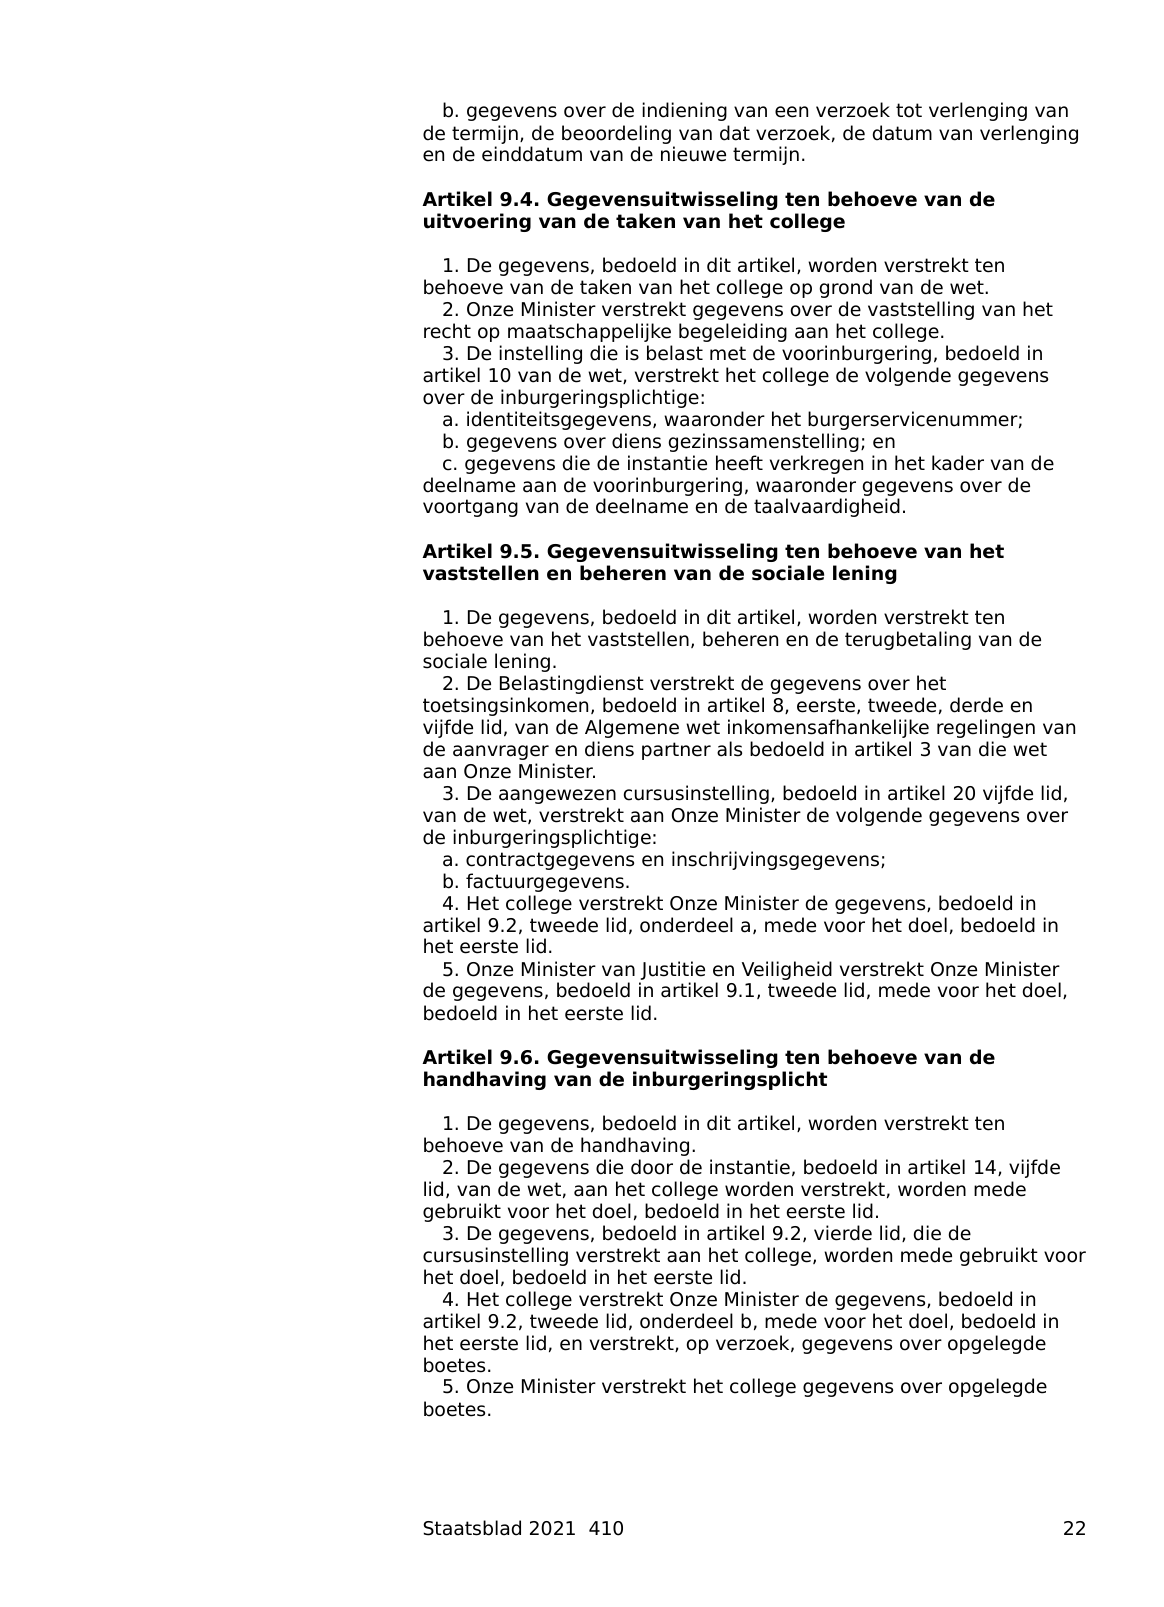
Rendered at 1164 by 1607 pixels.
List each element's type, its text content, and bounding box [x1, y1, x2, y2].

text 2. De gegevens die door de instantie, bedoeld in artikel 14, vijfde lid, van de wet, aan het college worden verstrekt, worden mede gebruikt voor het doel, bedoeld in het eerste lid. [422, 1157, 1087, 1223]
text b. factuurgegevens. [422, 871, 1087, 892]
text 1. De gegevens, bedoeld in dit artikel, worden verstrekt ten behoeve van het vaststellen, beheren en de terugbetaling van de sociale lening. [422, 607, 1087, 673]
text 1. De gegevens, bedoeld in dit artikel, worden verstrekt ten behoeve van de handhaving. [422, 1113, 1087, 1157]
text 4. Het college verstrekt Onze Minister de gegevens, bedoeld in artikel 9.2, tweede lid, onderdeel b, mede voor het doel, bedoeld in het eerste lid, en verstrekt, op verzoek, gegevens over opgelegde boetes. [422, 1288, 1087, 1376]
text 2. Onze Minister verstrekt gegevens over de vaststelling van het recht op maatschappelijke begeleiding aan het college. [422, 299, 1087, 343]
text a. identiteitsgegevens, waaronder het burgerservicenummer; [422, 408, 1087, 431]
text 1. De gegevens, bedoeld in dit artikel, worden verstrekt ten behoeve van de taken van het college op grond van de wet. [422, 255, 1087, 299]
subtitle Artikel 9.6. Gegevensuitwisseling ten behoeve van de handhaving van de inburgeringsplicht [422, 1047, 1087, 1091]
text 2. De Belastingdienst verstrekt de gegevens over het toetsingsinkomen, bedoeld in artikel 8, eerste, tweede, derde en vijfde lid, van de Algemene wet inkomensafhankelijke regelingen van de aanvrager en diens partner als bedoeld in artikel 3 van die wet aan Onze Minister. [422, 673, 1087, 783]
text 3. De aangewezen cursusinstelling, bedoeld in artikel 20 vijfde lid, van de wet, verstrekt aan Onze Minister de volgende gegevens over de inburgeringsplichtige: [422, 783, 1087, 848]
subtitle Artikel 9.5. Gegevensuitwisseling ten behoeve van het vaststellen en beheren van de sociale lening [422, 541, 1087, 584]
text 3. De instelling die is belast met de voorinburgering, bedoeld in artikel 10 van de wet, verstrekt het college de volgende gegevens over de inburgeringsplichtige: [422, 343, 1087, 408]
text c. gegevens die de instantie heeft verkregen in het kader van de deelname aan de voorinburgering, waaronder gegevens over de voortgang van de deelname en de taalvaardigheid. [422, 452, 1087, 518]
text b. gegevens over diens gezinssamenstelling; en [422, 431, 1087, 452]
text 4. Het college verstrekt Onze Minister de gegevens, bedoeld in artikel 9.2, tweede lid, onderdeel a, mede voor het doel, bedoeld in het eerste lid. [422, 892, 1087, 958]
text a. contractgegevens en inschrijvingsgegevens; [422, 848, 1087, 871]
text 5. Onze Minister van Justitie en Veiligheid verstrekt Onze Minister de gegevens, bedoeld in artikel 9.1, tweede lid, mede voor het doel, bedoeld in het eerste lid. [422, 958, 1087, 1024]
subtitle Artikel 9.4. Gegevensuitwisseling ten behoeve van de uitvoering van de taken van het college [422, 188, 1087, 232]
text 5. Onze Minister verstrekt het college gegevens over opgelegde boetes. [422, 1376, 1087, 1420]
text b. gegevens over de indiening van een verzoek tot verlenging van de termijn, de beoordeling van dat verzoek, de datum van verlenging en de einddatum van de nieuwe termijn. [422, 100, 1087, 166]
text 3. De gegevens, bedoeld in artikel 9.2, vierde lid, die de cursusinstelling verstrekt aan het college, worden mede gebruikt voor het doel, bedoeld in het eerste lid. [422, 1223, 1087, 1288]
